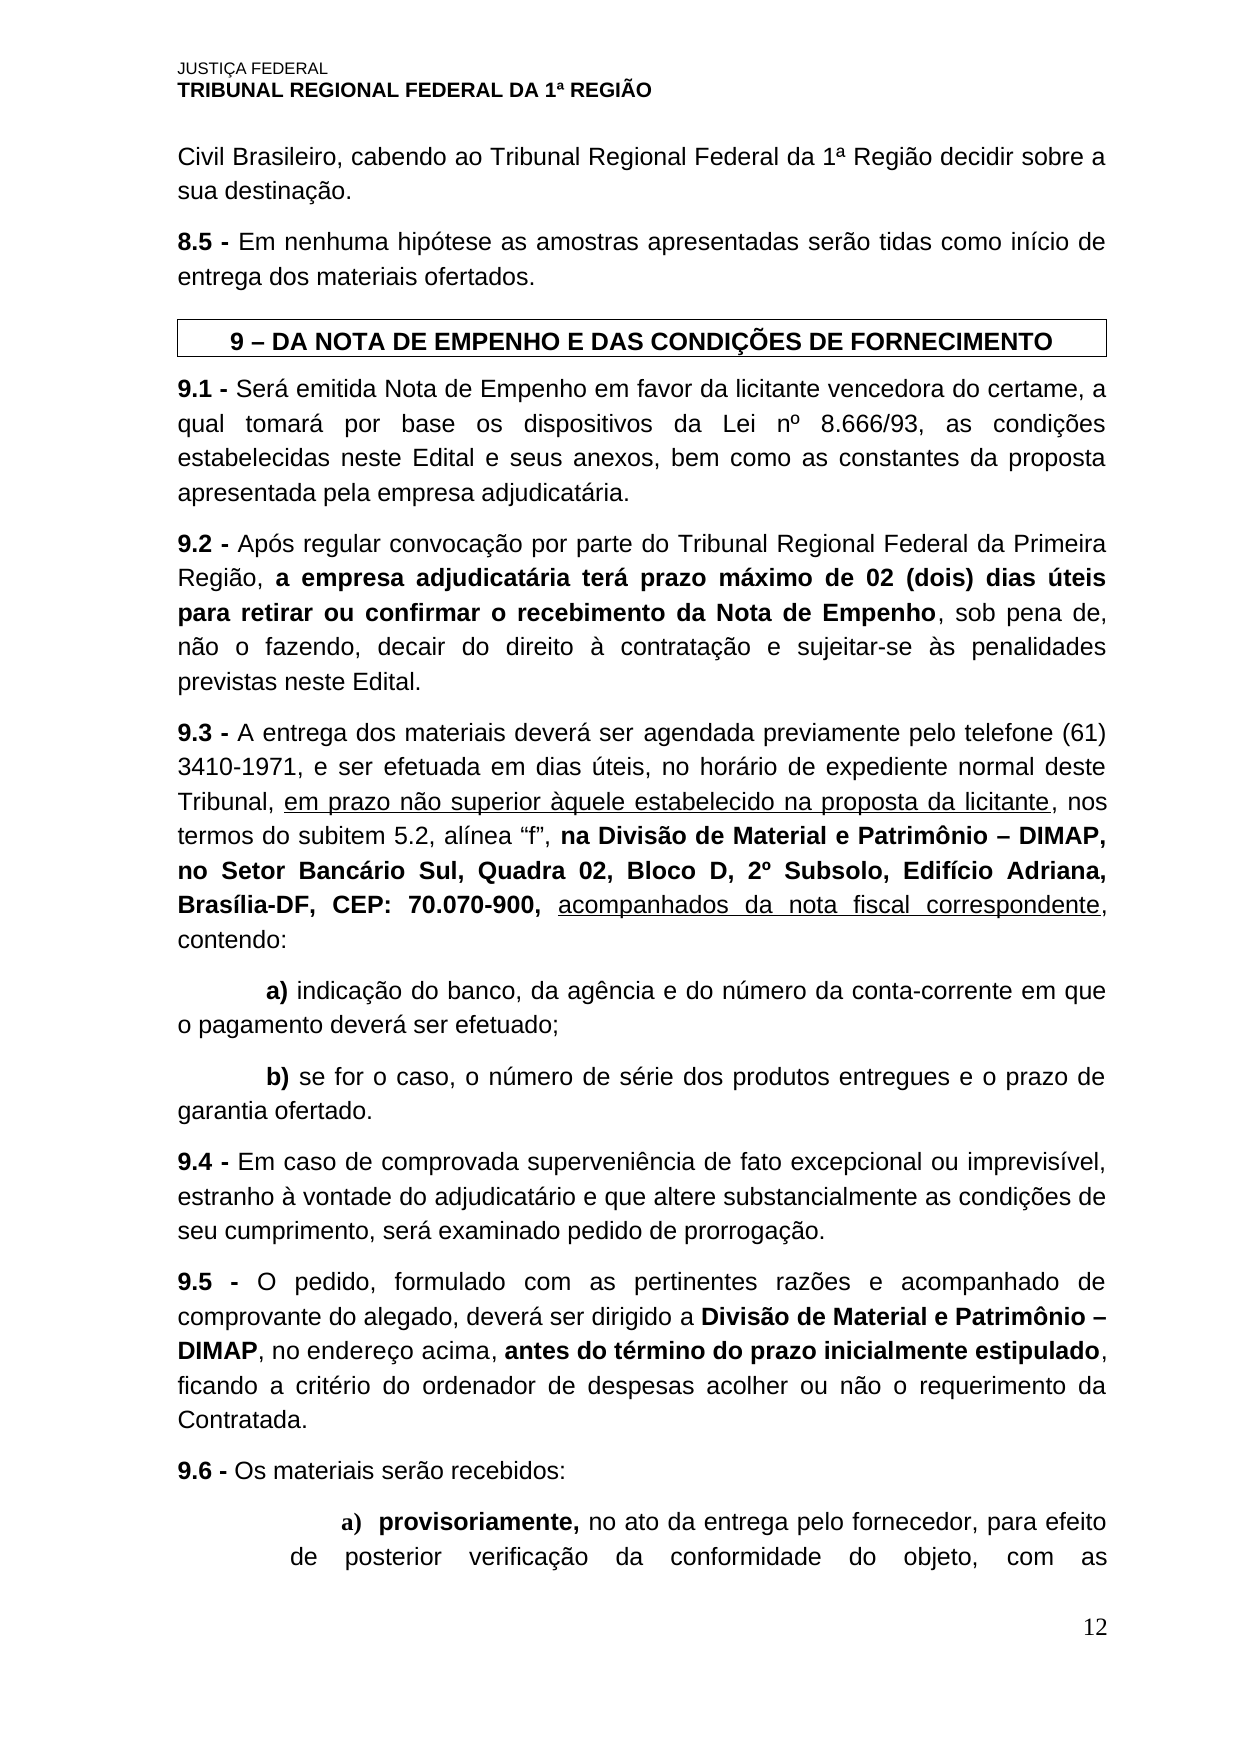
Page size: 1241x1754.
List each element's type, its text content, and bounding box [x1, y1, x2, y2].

text 9 – DA NOTA DE EMPENHO E DAS CONDIÇÕES DE FORNECIMENTO [178, 320, 1106, 356]
text b) se for o caso, o número de série dos produtos entregues e o prazo de garantia ofertado. [177, 1061, 308, 1125]
text a) indicação do banco, da agência e do número da conta-corrente em que o pagamento deverá ser efetuado; [177, 976, 308, 1039]
text 9.5 - O pedido, formulado com as pertinentes razões e acompanhado de comprovante do alegado, deverá ser dirigido a Divisão de Material e Patrimônio – DIMAP, no endereço acima, antes do término do prazo inicialmente estipulado, ficando a critério do ordenador de despesas acolher ou não o requerimento da Contratada. [177, 1267, 1107, 1434]
text 9.1 - Será emitida Nota de Empenho em favor da licitante vencedora do certame, a qual tomará por base os dispositivos da Lei nº 8.666/93, as condições estabelecidas neste Edital e seus anexos, bem como as constantes da proposta apresentada pela empresa adjudicatária. [177, 374, 1107, 506]
text 9.4 - Em caso de comprovada superveniência de fato excepcional ou imprevisível, estranho à vontade do adjudicatário e que altere substancialmente as condições de seu cumprimento, será examinado pedido de prorrogação. [985, 1147, 1107, 1245]
text b) se for o caso, o número de série dos produtos entregues e o prazo de garantia ofertado. [985, 1061, 1107, 1125]
text 9.3 - A entrega dos materiais deverá ser agendada previamente pelo telefone (61) 3410-1971, e ser efetuada em dias úteis, no horário de expediente normal deste Tribunal, em prazo não superior àquele estabelecido na proposta da licitante, nos termos do subitem 5.2, alínea “f”, na Divisão de Material e Patrimônio – DIMAP, no Setor Bancário Sul, Quadra 02, Bloco D, 2º Subsolo, Edifício Adriana, Brasília-DF, CEP: 70.070-900, acompanhados da nota fiscal correspondente, contendo: [985, 718, 1107, 953]
text 9.4 - Em caso de comprovada superveniência de fato excepcional ou imprevisível, estranho à vontade do adjudicatário e que altere substancialmente as condições de seu cumprimento, será examinado pedido de prorrogação. [177, 1147, 308, 1245]
text 8.5 - Em nenhuma hipótese as amostras apresentadas serão tidas como início de entrega dos materiais ofertados. [177, 227, 1107, 291]
text 9.6 - Os materiais serão recebidos: [177, 1456, 1107, 1485]
text 9.3 - A entrega dos materiais deverá ser agendada previamente pelo telefone (61) 3410-1971, e ser efetuada em dias úteis, no horário de expediente normal deste Tribunal, em prazo não superior àquele estabelecido na proposta da licitante, nos termos do subitem 5.2, alínea “f”, na Divisão de Material e Patrimônio – DIMAP, no Setor Bancário Sul, Quadra 02, Bloco D, 2º Subsolo, Edifício Adriana, Brasília-DF, CEP: 70.070-900, acompanhados da nota fiscal correspondente, contendo: [177, 718, 308, 953]
text 9.2 - Após regular convocação por parte do Tribunal Regional Federal da Primeira Região, a empresa adjudicatária terá prazo máximo de 02 (dois) dias úteis para retirar ou confirmar o recebimento da Nota de Empenho, sob pena de, não o fazendo, decair do direito à contratação e sujeitar-se às penalidades previstas neste Edital. [177, 529, 1107, 695]
text a) indicação do banco, da agência e do número da conta-corrente em que o pagamento deverá ser efetuado; [985, 976, 1107, 1039]
list provisoriamente, no ato da entrega pelo fornecedor, para efeito de posterior verificação da conformidade do objeto, com as [252, 1507, 1107, 1571]
text Civil Brasileiro, cabendo ao Tribunal Regional Federal da 1ª Região decidir sobre a sua destinação. [177, 142, 1107, 205]
